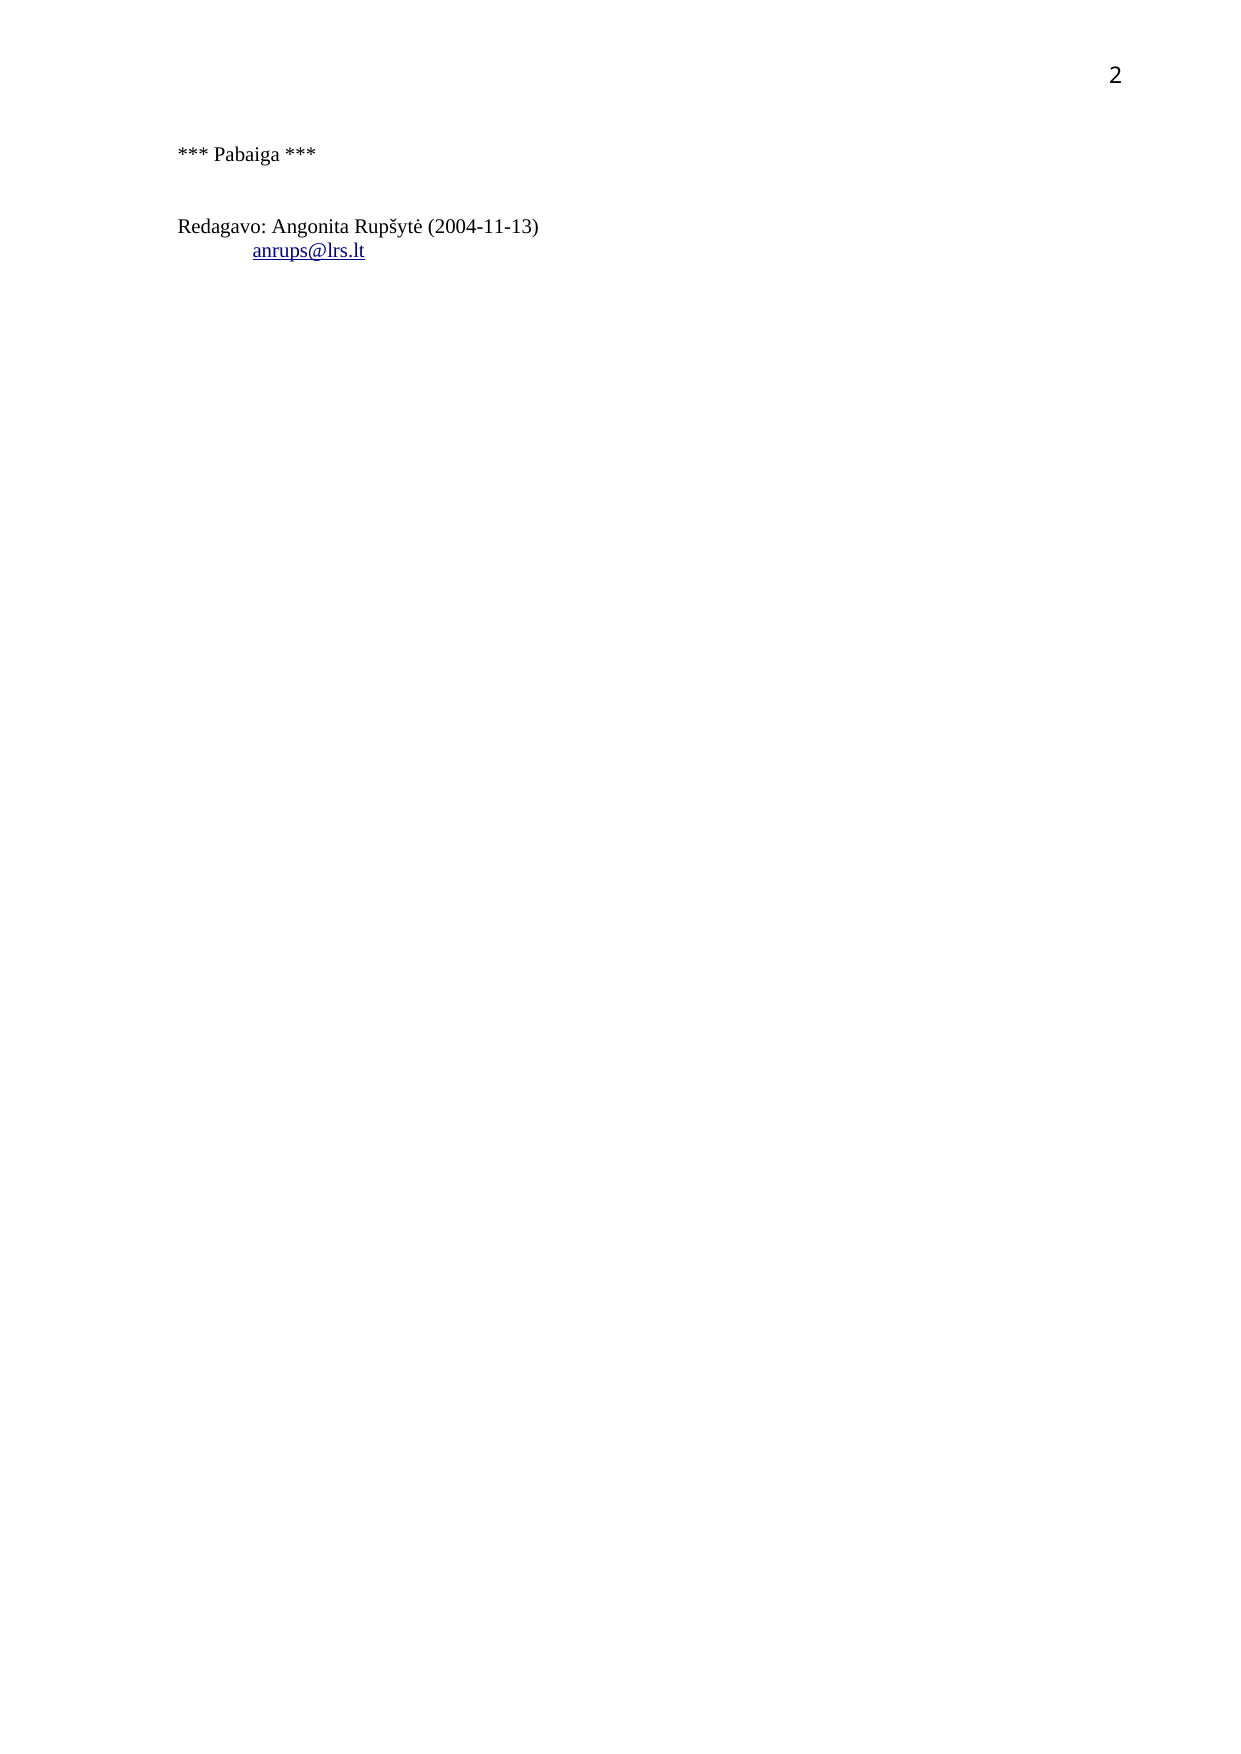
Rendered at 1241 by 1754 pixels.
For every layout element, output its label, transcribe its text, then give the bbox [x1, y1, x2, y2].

text *** Pabaiga *** [177, 142, 1122, 166]
text anrups@lrs.lt [177, 238, 1122, 262]
text Redagavo: Angonita Rupšytė (2004-11-13) [177, 214, 1122, 238]
